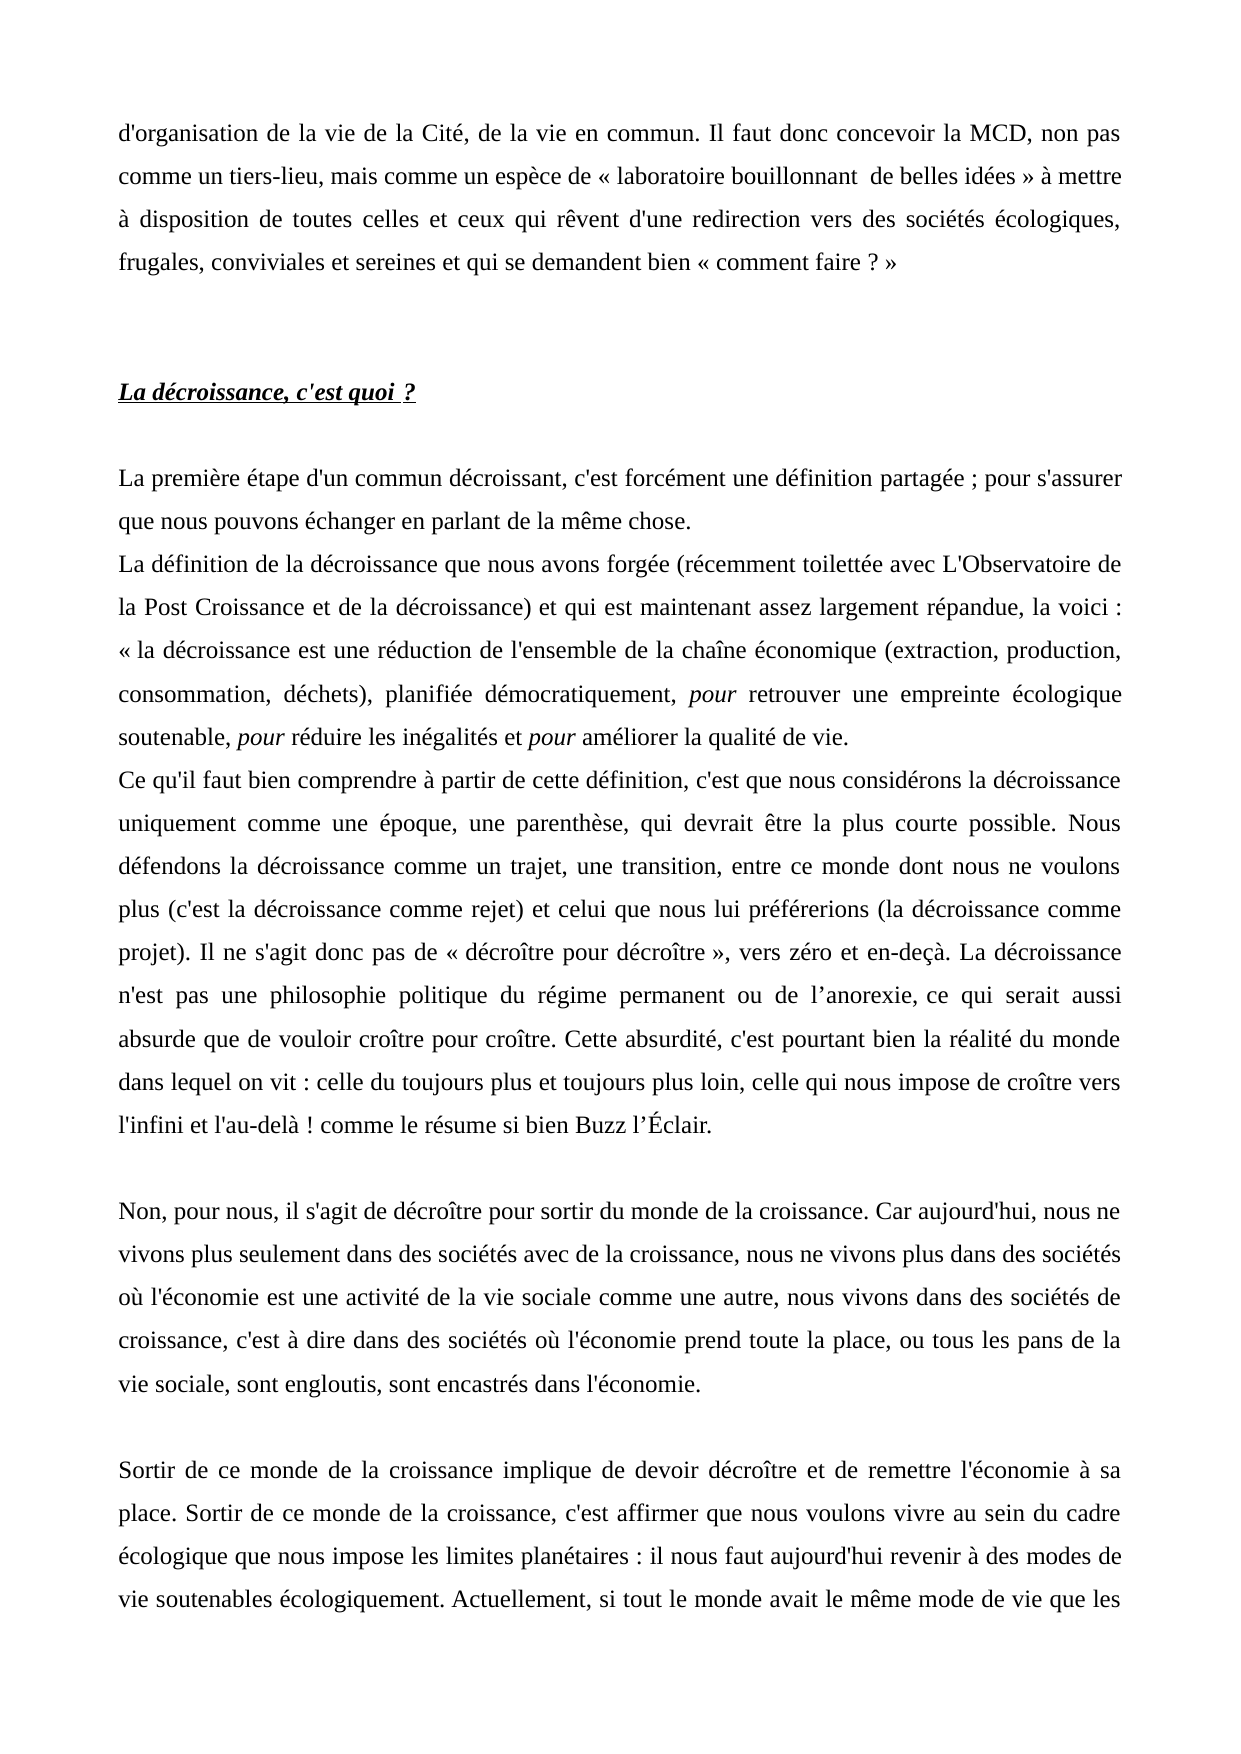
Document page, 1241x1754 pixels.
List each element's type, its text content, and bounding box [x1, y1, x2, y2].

text Sortir de ce monde de la croissance implique de devoir décroître et de remettre l'économie à sa place. Sortir de ce monde de la croissance, c'est affirmer que nous voulons vivre au sein du cadre écologique que nous impose les limites planétaires : il nous faut aujourd'hui revenir à des modes de vie soutenables écologiquement. Actuellement, si tout le monde avait le même mode de vie que les [118, 1455, 1122, 1613]
text d'organisation de la vie de la Cité, de la vie en commun. Il faut donc concevoir la MCD, non pas comme un tiers-lieu, mais comme un espèce de « laboratoire bouillonnant de belles idées » à mettre à disposition de toutes celles et ceux qui rêvent d'une redirection vers des sociétés écologiques, frugales, conviviales et sereines et qui se demandent bien « comment faire ? » [118, 118, 1122, 276]
text Non, pour nous, il s'agit de décroître pour sortir du monde de la croissance. Car aujourd'hui, nous ne vivons plus seulement dans des sociétés avec de la croissance, nous ne vivons plus dans des sociétés où l'économie est une activité de la vie sociale comme une autre, nous vivons dans des sociétés de croissance, c'est à dire dans des sociétés où l'économie prend toute la place, ou tous les pans de la vie sociale, sont engloutis, sont encastrés dans l'économie. [118, 1196, 1122, 1397]
text La définition de la décroissance que nous avons forgée (récemment toilettée avec L'Observatoire de la Post Croissance et de la décroissance) et qui est maintenant assez largement répandue, la voici : « la décroissance est une réduction de l'ensemble de la chaîne économique (extraction, production, consommation, déchets), planifiée démocratiquement, pour retrouver une empreinte écologique soutenable, pour réduire les inégalités et pour améliorer la qualité de vie. [118, 549, 1122, 751]
text La première étape d'un commun décroissant, c'est forcément une définition partagée ; pour s'assurer que nous pouvons échanger en parlant de la même chose. [118, 463, 1122, 535]
text La décroissance, c'est quoi ? [118, 377, 1122, 406]
text Ce qu'il faut bien comprendre à partir de cette définition, c'est que nous considérons la décroissance uniquement comme une époque, une parenthèse, qui devrait être la plus courte possible. Nous défendons la décroissance comme un trajet, une transition, entre ce monde dont nous ne voulons plus (c'est la décroissance comme rejet) et celui que nous lui préférerions (la décroissance comme projet). Il ne s'agit donc pas de « décroître pour décroître », vers zéro et en-deçà. La décroissance n'est pas une philosophie politique du régime permanent ou de l’anorexie, ce qui serait aussi absurde que de vouloir croître pour croître. Cette absurdité, c'est pourtant bien la réalité du monde dans lequel on vit : celle du toujours plus et toujours plus loin, celle qui nous impose de croître vers l'infini et l'au-delà ! comme le résume si bien Buzz l’Éclair. [118, 765, 1122, 1139]
